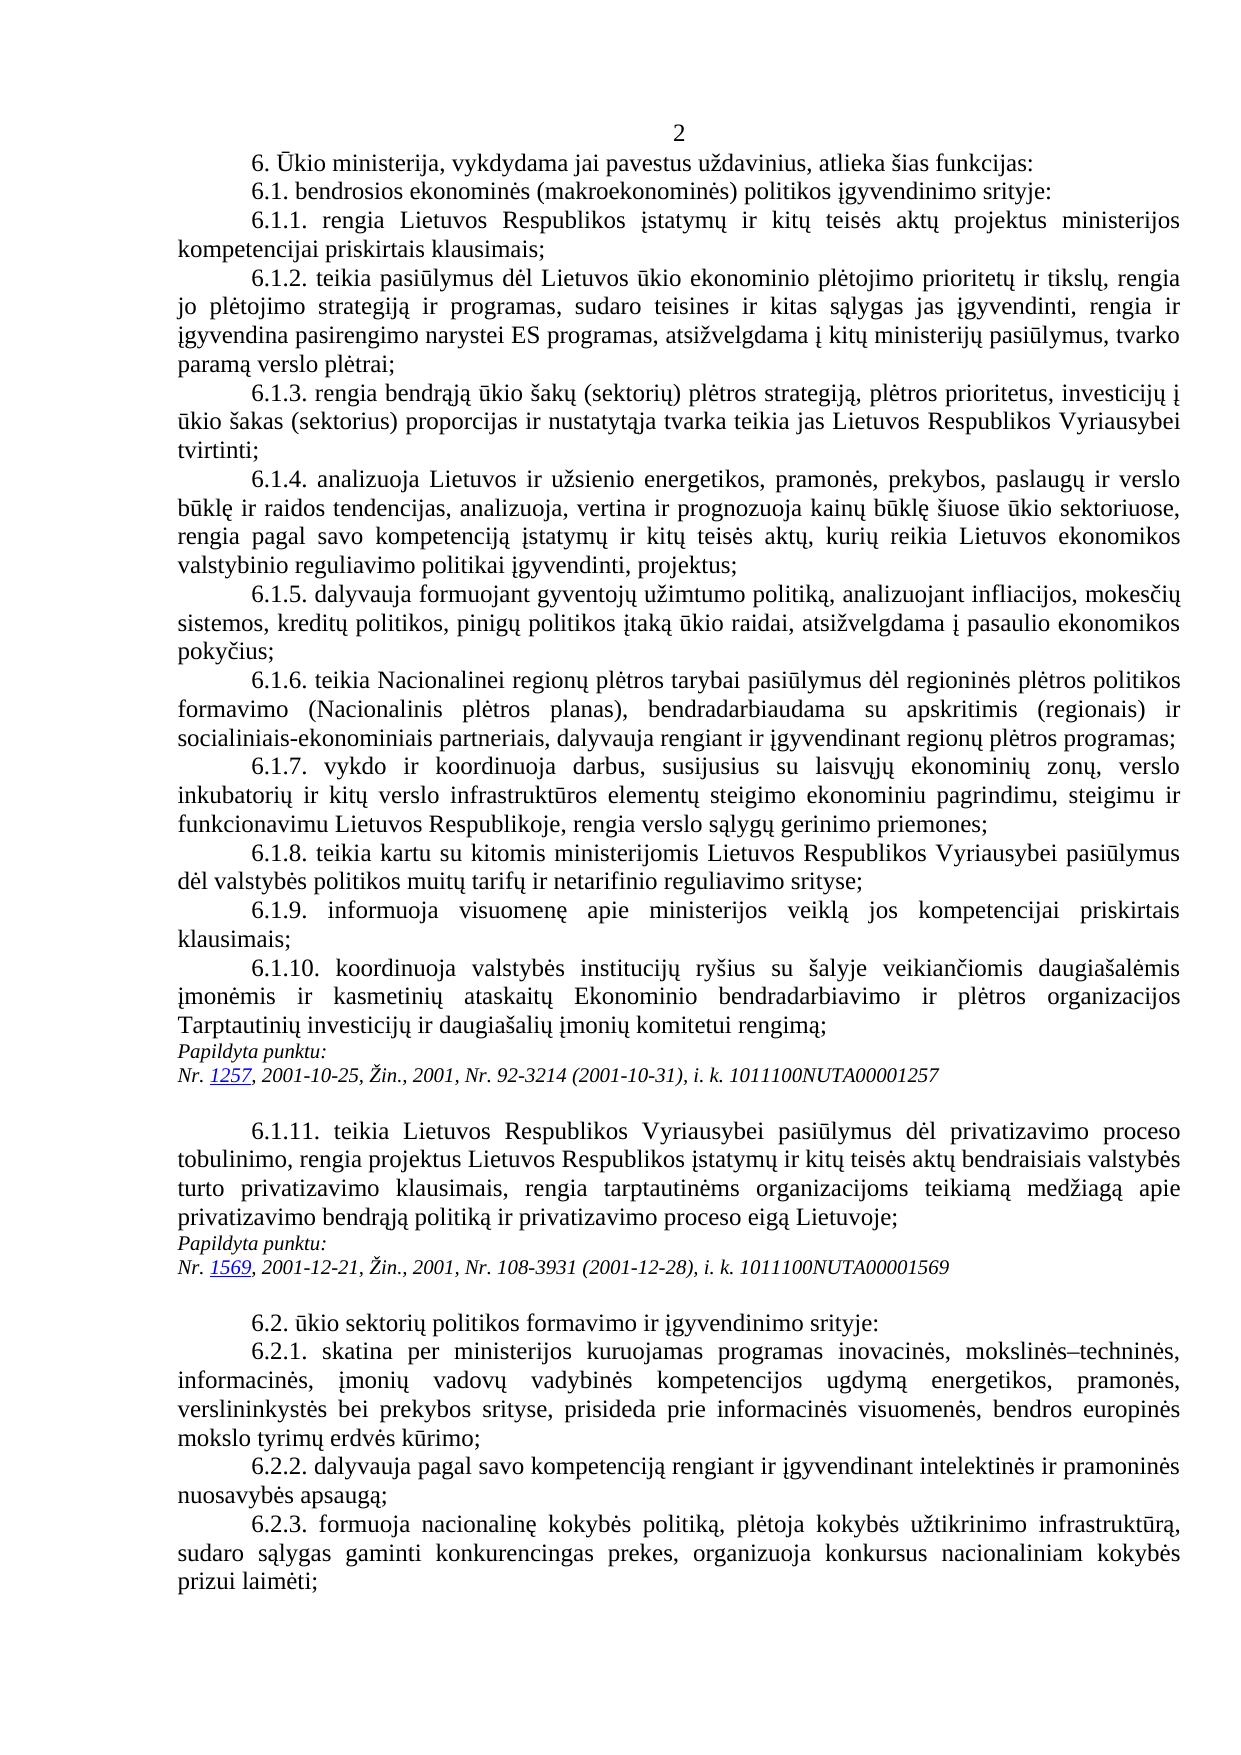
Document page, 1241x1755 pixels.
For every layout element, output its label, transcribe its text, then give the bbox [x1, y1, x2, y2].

text 6.1.5. dalyvauja formuojant gyventojų užimtumo politiką, analizuojant infliacijos, mokesčių sistemos, kreditų politikos, pinigų politikos įtaką ūkio raidai, atsižvelgdama į pasaulio ekonomikos pokyčius; [177, 579, 1181, 665]
text Nr. 1257, 2001-10-25, Žin., 2001, Nr. 92-3214 (2001-10-31), i. k. 1011100NUTA00001257 [177, 1063, 1181, 1087]
text 6. Ūkio ministerija, vykdydama jai pavestus uždavinius, atlieka šias funkcijas: [177, 148, 1181, 176]
text 6.1.1. rengia Lietuvos Respublikos įstatymų ir kitų teisės aktų projektus ministerijos kompetencijai priskirtais klausimais; [177, 205, 1181, 263]
text Papildyta punktu: [177, 1039, 1181, 1063]
text 6.1.6. teikia Nacionalinei regionų plėtros tarybai pasiūlymus dėl regioninės plėtros politikos formavimo (Nacionalinis plėtros planas), bendradarbiaudama su apskritimis (regionais) ir socialiniais-ekonominiais partneriais, dalyvauja rengiant ir įgyvendinant regionų plėtros programas; [177, 665, 1181, 751]
text Nr. 1569, 2001-12-21, Žin., 2001, Nr. 108-3931 (2001-12-28), i. k. 1011100NUTA00001569 [177, 1255, 1181, 1279]
text 6.1.10. koordinuoja valstybės institucijų ryšius su šalyje veikiančiomis daugiašalėmis įmonėmis ir kasmetinių ataskaitų Ekonominio bendradarbiavimo ir plėtros organizacijos Tarptautinių investicijų ir daugiašalių įmonių komitetui rengimą; [177, 953, 1181, 1039]
text 6.2.1. skatina per ministerijos kuruojamas programas inovacinės, mokslinės–techninės, informacinės, įmonių vadovų vadybinės kompetencijos ugdymą energetikos, pramonės, verslininkystės bei prekybos srityse, prisideda prie informacinės visuomenės, bendros europinės mokslo tyrimų erdvės kūrimo; [177, 1336, 1181, 1451]
text 6.1.8. teikia kartu su kitomis ministerijomis Lietuvos Respublikos Vyriausybei pasiūlymus dėl valstybės politikos muitų tarifų ir netarifinio reguliavimo srityse; [177, 838, 1181, 895]
text 6.1.3. rengia bendrąją ūkio šakų (sektorių) plėtros strategiją, plėtros prioritetus, investicijų į ūkio šakas (sektorius) proporcijas ir nustatytąja tvarka teikia jas Lietuvos Respublikos Vyriausybei tvirtinti; [177, 378, 1181, 464]
text 6.2.3. formuoja nacionalinę kokybės politiką, plėtoja kokybės užtikrinimo infrastruktūrą, sudaro sąlygas gaminti konkurencingas prekes, organizuoja konkursus nacionaliniam kokybės prizui laimėti; [177, 1509, 1181, 1595]
text 6.2.2. dalyvauja pagal savo kompetenciją rengiant ir įgyvendinant intelektinės ir pramoninės nuosavybės apsaugą; [177, 1451, 1181, 1509]
text 6.1.9. informuoja visuomenę apie ministerijos veiklą jos kompetencijai priskirtais klausimais; [177, 895, 1181, 953]
text 6.2. ūkio sektorių politikos formavimo ir įgyvendinimo srityje: [177, 1308, 1181, 1336]
text 6.1.11. teikia Lietuvos Respublikos Vyriausybei pasiūlymus dėl privatizavimo proceso tobulinimo, rengia projektus Lietuvos Respublikos įstatymų ir kitų teisės aktų bendraisiais valstybės turto privatizavimo klausimais, rengia tarptautinėms organizacijoms teikiamą medžiagą apie privatizavimo bendrąją politiką ir privatizavimo proceso eigą Lietuvoje; [177, 1116, 1181, 1231]
text Papildyta punktu: [177, 1231, 1181, 1255]
text 6.1.2. teikia pasiūlymus dėl Lietuvos ūkio ekonominio plėtojimo prioritetų ir tikslų, rengia jo plėtojimo strategiją ir programas, sudaro teisines ir kitas sąlygas jas įgyvendinti, rengia ir įgyvendina pasirengimo narystei ES programas, atsižvelgdama į kitų ministerijų pasiūlymus, tvarko paramą verslo plėtrai; [177, 263, 1181, 378]
text 6.1. bendrosios ekonominės (makroekonominės) politikos įgyvendinimo srityje: [177, 176, 1181, 205]
text 6.1.4. analizuoja Lietuvos ir užsienio energetikos, pramonės, prekybos, paslaugų ir verslo būklę ir raidos tendencijas, analizuoja, vertina ir prognozuoja kainų būklę šiuose ūkio sektoriuose, rengia pagal savo kompetenciją įstatymų ir kitų teisės aktų, kurių reikia Lietuvos ekonomikos valstybinio reguliavimo politikai įgyvendinti, projektus; [177, 464, 1181, 579]
text 6.1.7. vykdo ir koordinuoja darbus, susijusius su laisvųjų ekonominių zonų, verslo inkubatorių ir kitų verslo infrastruktūros elementų steigimo ekonominiu pagrindimu, steigimu ir funkcionavimu Lietuvos Respublikoje, rengia verslo sąlygų gerinimo priemones; [177, 751, 1181, 838]
